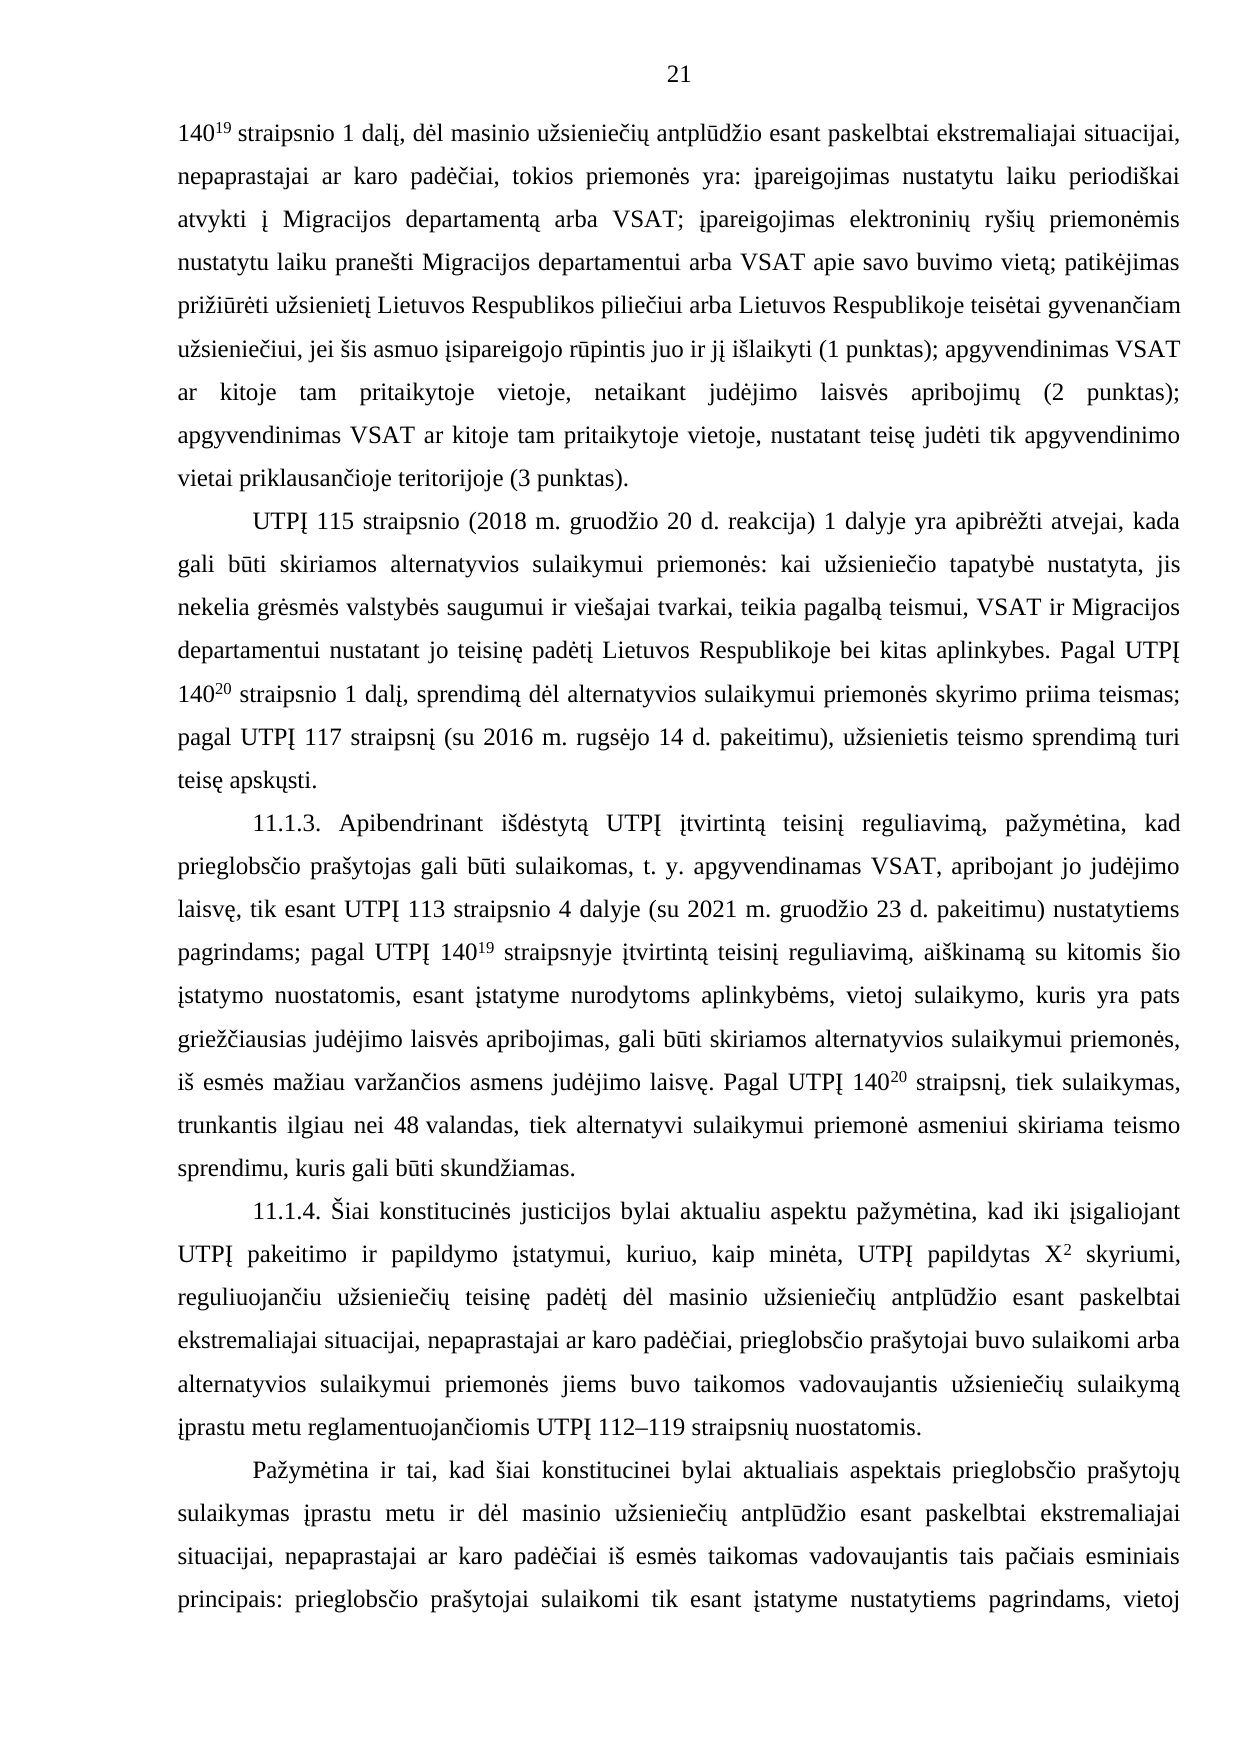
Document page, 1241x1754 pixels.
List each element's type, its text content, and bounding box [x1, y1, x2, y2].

text 11.1.4. Šiai konstitucinės justicijos bylai aktualiu aspektu pažymėtina, kad iki įsigaliojant UTPĮ pakeitimo ir papildymo įstatymui, kuriuo, kaip minėta, UTPĮ papildytas X2 skyriumi, reguliuojančiu užsieniečių teisinę padėtį dėl masinio užsieniečių antplūdžio esant paskelbtai ekstremaliajai situacijai, nepaprastajai ar karo padėčiai, prieglobsčio prašytojai buvo sulaikomi arba alternatyvios sulaikymui priemonės jiems buvo taikomos vadovaujantis užsieniečių sulaikymą įprastu metu reglamentuojančiomis UTPĮ 112–119 straipsnių nuostatomis. [177, 1196, 1181, 1441]
text 11.1.3. Apibendrinant išdėstytą UTPĮ įtvirtintą teisinį reguliavimą, pažymėtina, kad prieglobsčio prašytojas gali būti sulaikomas, t. y. apgyvendinamas VSAT, apribojant jo judėjimo laisvę, tik esant UTPĮ 113 straipsnio 4 dalyje (su 2021 m. gruodžio 23 d. pakeitimu) nustatytiems pagrindams; pagal UTPĮ 14019 straipsnyje įtvirtintą teisinį reguliavimą, aiškinamą su kitomis šio įstatymo nuostatomis, esant įstatyme nurodytoms aplinkybėms, vietoj sulaikymo, kuris yra pats griežčiausias judėjimo laisvės apribojimas, gali būti skiriamos alternatyvios sulaikymui priemonės, iš esmės mažiau varžančios asmens judėjimo laisvę. Pagal UTPĮ 14020 straipsnį, tiek sulaikymas, trunkantis ilgiau nei 48 valandas, tiek alternatyvi sulaikymui priemonė asmeniui skiriama teismo sprendimu, kuris gali būti skundžiamas. [177, 808, 1181, 1182]
text Pažymėtina ir tai, kad šiai konstitucinei bylai aktualiais aspektais prieglobsčio prašytojų sulaikymas įprastu metu ir dėl masinio užsieniečių antplūdžio esant paskelbtai ekstremaliajai situacijai, nepaprastajai ar karo padėčiai iš esmės taikomas vadovaujantis tais pačiais esminiais principais: prieglobsčio prašytojai sulaikomi tik esant įstatyme nustatytiems pagrindams, vietoj [177, 1455, 1181, 1613]
text UTPĮ 115 straipsnio (2018 m. gruodžio 20 d. reakcija) 1 dalyje yra apibrėžti atvejai, kada gali būti skiriamos alternatyvios sulaikymui priemonės: kai užsieniečio tapatybė nustatyta, jis nekelia grėsmės valstybės saugumui ir viešajai tvarkai, teikia pagalbą teismui, VSAT ir Migracijos departamentui nustatant jo teisinę padėtį Lietuvos Respublikoje bei kitas aplinkybes. Pagal UTPĮ 14020 straipsnio 1 dalį, sprendimą dėl alternatyvios sulaikymui priemonės skyrimo priima teismas; pagal UTPĮ 117 straipsnį (su 2016 m. rugsėjo 14 d. pakeitimu), užsienietis teismo sprendimą turi teisę apskųsti. [177, 506, 1181, 794]
text 14019 straipsnio 1 dalį, dėl masinio užsieniečių antplūdžio esant paskelbtai ekstremaliajai situacijai, nepaprastajai ar karo padėčiai, tokios priemonės yra: įpareigojimas nustatytu laiku periodiškai atvykti į Migracijos departamentą arba VSAT; įpareigojimas elektroninių ryšių priemonėmis nustatytu laiku pranešti Migracijos departamentui arba VSAT apie savo buvimo vietą; patikėjimas prižiūrėti užsienietį Lietuvos Respublikos piliečiui arba Lietuvos Respublikoje teisėtai gyvenančiam užsieniečiui, jei šis asmuo įsipareigojo rūpintis juo ir jį išlaikyti (1 punktas); apgyvendinimas VSAT ar kitoje tam pritaikytoje vietoje, netaikant judėjimo laisvės apribojimų (2 punktas); apgyvendinimas VSAT ar kitoje tam pritaikytoje vietoje, nustatant teisę judėti tik apgyvendinimo vietai priklausančioje teritorijoje (3 punktas). [177, 118, 1181, 492]
